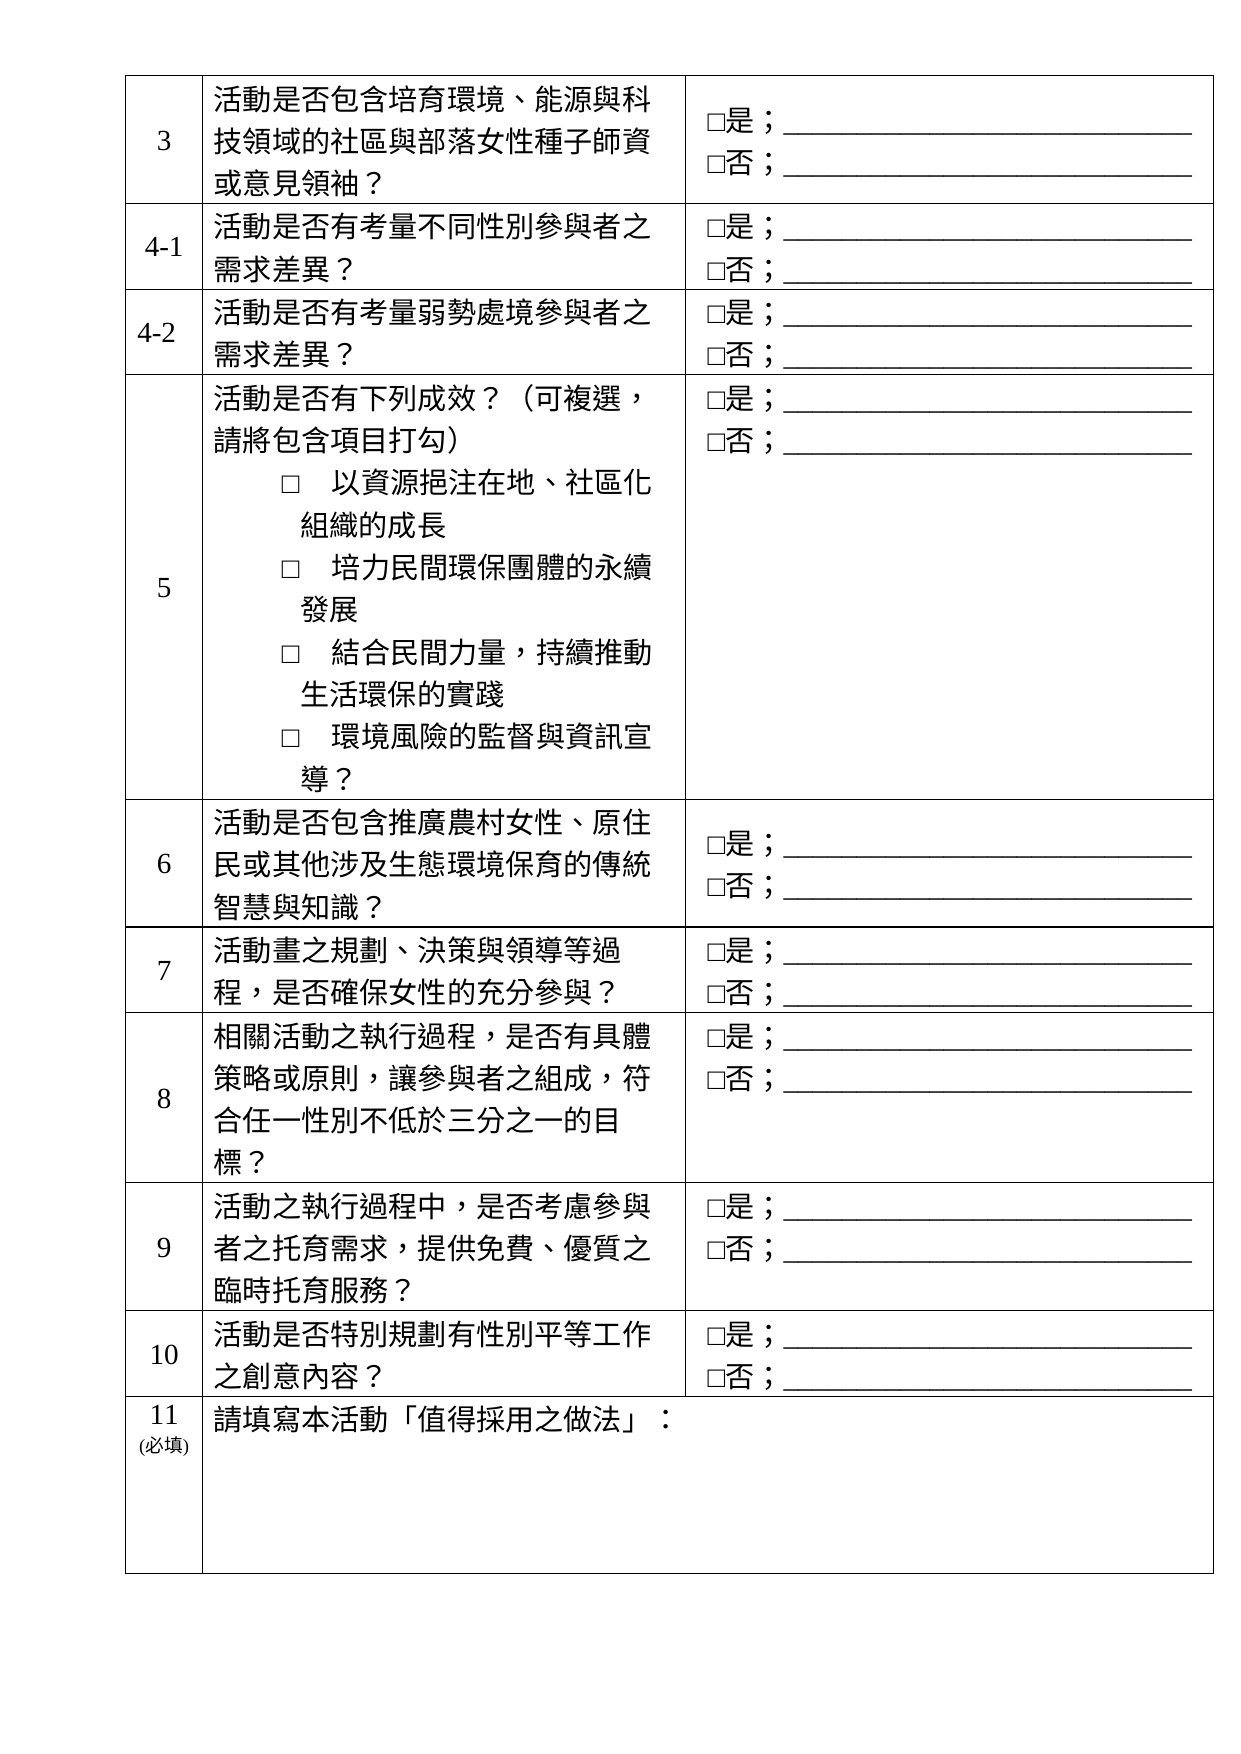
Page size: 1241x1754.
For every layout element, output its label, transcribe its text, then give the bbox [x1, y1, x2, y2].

table_cell 活動是否包含培育環境、能源與科技領域的社區與部落女性種子師資或意見領袖？ [203, 76, 685, 203]
table_cell 6 [126, 800, 202, 926]
table_cell 活動之執行過程中，是否考慮參與者之托育需求，提供免費、優質之臨時托育服務？ [203, 1183, 685, 1310]
table_cell 活動畫之規劃、決策與領導等過程，是否確保女性的充分參與？ [203, 928, 685, 1012]
table_cell □是；____________________________ □否；____________________________ [686, 928, 1213, 1012]
table_cell 3 [126, 76, 202, 203]
table_cell □是；____________________________ □否；____________________________ [686, 76, 1213, 203]
table_cell 活動是否包含推廣農村女性、原住民或其他涉及生態環境保育的傳統智慧與知識？ [203, 800, 685, 926]
table_cell □是；____________________________ □否；____________________________ [686, 375, 1213, 798]
table_cell □是；____________________________ □否；____________________________ [686, 204, 1213, 288]
table_cell 活動是否有下列成效？（可複選，請將包含項目打勾） 以資源挹注在地、社區化組織的成長 培力民間環保團體的永續發展 結合民間力量，持續推動生活環保的實踐 環境風險的監督與資訊宣導？ [203, 375, 685, 798]
table_cell 4-1 [126, 204, 202, 288]
table_cell 8 [126, 1013, 202, 1182]
table_cell □是；____________________________ □否；____________________________ [686, 800, 1213, 926]
table_cell 7 [126, 928, 202, 1012]
table_cell □是；____________________________ □否；____________________________ [686, 290, 1213, 374]
table_cell 5 [126, 375, 202, 798]
table_cell 相關活動之執行過程，是否有具體策略或原則，讓參與者之組成，符合任一性別不低於三分之一的目標？ [203, 1013, 685, 1182]
table_cell 9 [126, 1183, 202, 1310]
table_cell 11 (必填) [126, 1397, 202, 1573]
table_cell 4-2 [126, 290, 202, 374]
table_cell □是；____________________________ □否；____________________________ [686, 1013, 1213, 1182]
table_cell 活動是否特別規劃有性別平等工作之創意內容？ [203, 1311, 685, 1396]
table_cell 活動是否有考量不同性別參與者之需求差異？ [203, 204, 685, 288]
table_cell 10 [126, 1311, 202, 1396]
table_cell □是；____________________________ □否；____________________________ [686, 1183, 1213, 1310]
table_cell □是；____________________________ □否；____________________________ [686, 1311, 1213, 1396]
table_cell 活動是否有考量弱勢處境參與者之需求差異？ [203, 290, 685, 374]
table_cell 請填寫本活動「值得採用之做法」： [203, 1397, 1213, 1573]
